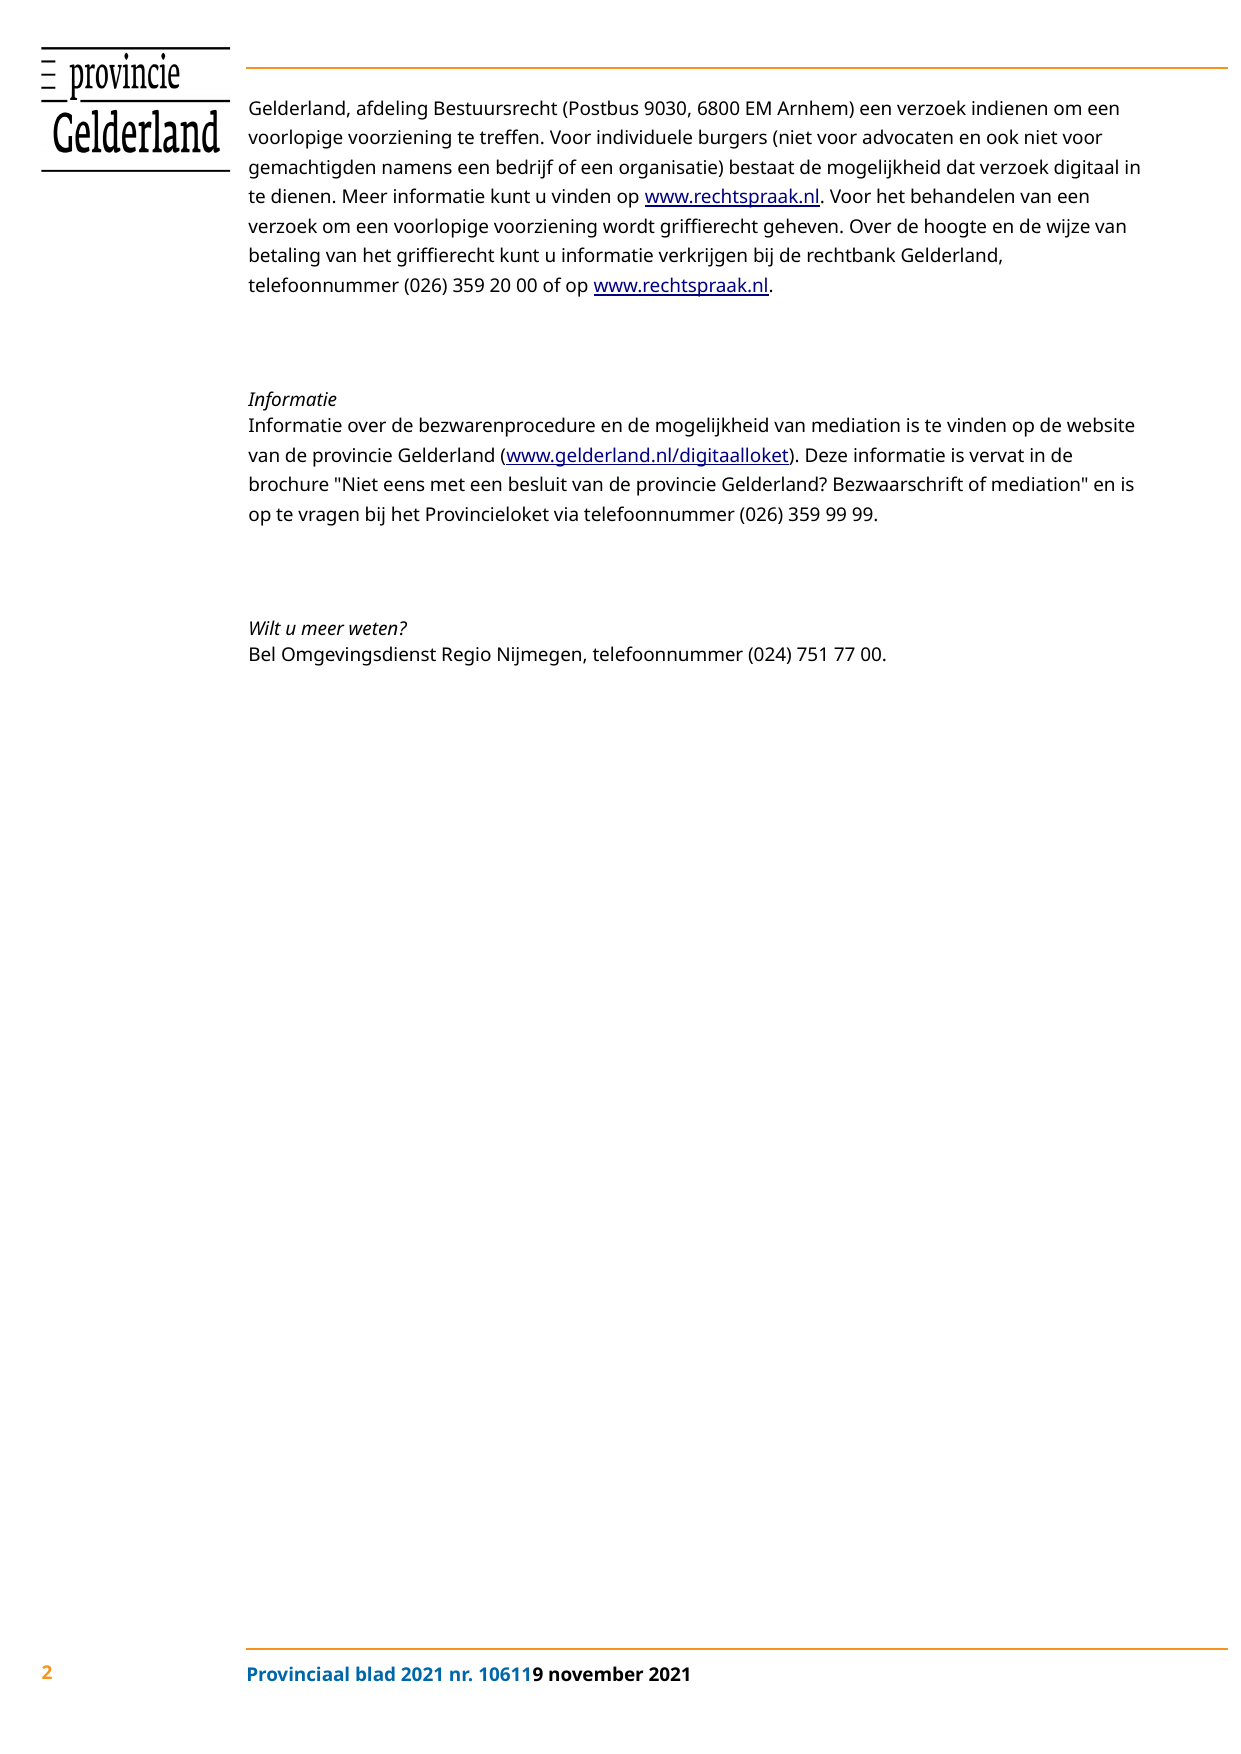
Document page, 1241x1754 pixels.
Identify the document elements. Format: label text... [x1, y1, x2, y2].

text Gelderland, afdeling Bestuursrecht (Postbus 9030, 6800 EM Arnhem) een verzoek indienen om een voorlopige voorziening te treffen. Voor individuele burgers (niet voor advocaten en ook niet voor gemachtigden namens een bedrijf of een organisatie) bestaat de mogelijkheid dat verzoek digitaal in te dienen. Meer informatie kunt u vinden op www.rechtspraak.nl. Voor het behandelen van een verzoek om een voorlopige voorziening wordt griffierecht geheven. Over de hoogte en de wijze van betaling van het griffierecht kunt u informatie verkrijgen bij de rechtbank Gelderland, telefoonnummer (026) 359 20 00 of op www.rechtspraak.nl. [248, 95, 1152, 298]
text Informatie over de bezwarenprocedure en de mogelijkheid van mediation is te vinden op de website van de provincie Gelderland (www.gelderland.nl/digitaalloket). Deze informatie is vervat in de brochure "Niet eens met een besluit van de provincie Gelderland? Bezwaarschrift of mediation" en is op te vragen bij het Provincieloket via telefoonnummer (026) 359 99 99. [248, 412, 1152, 527]
picture [41, 47, 231, 172]
text Bel Omgevingsdienst Regio Nijmegen, telefoonnummer (024) 751 77 00. [248, 641, 1152, 667]
text Informatie [248, 387, 1152, 412]
text Wilt u meer weten? [248, 616, 1152, 641]
